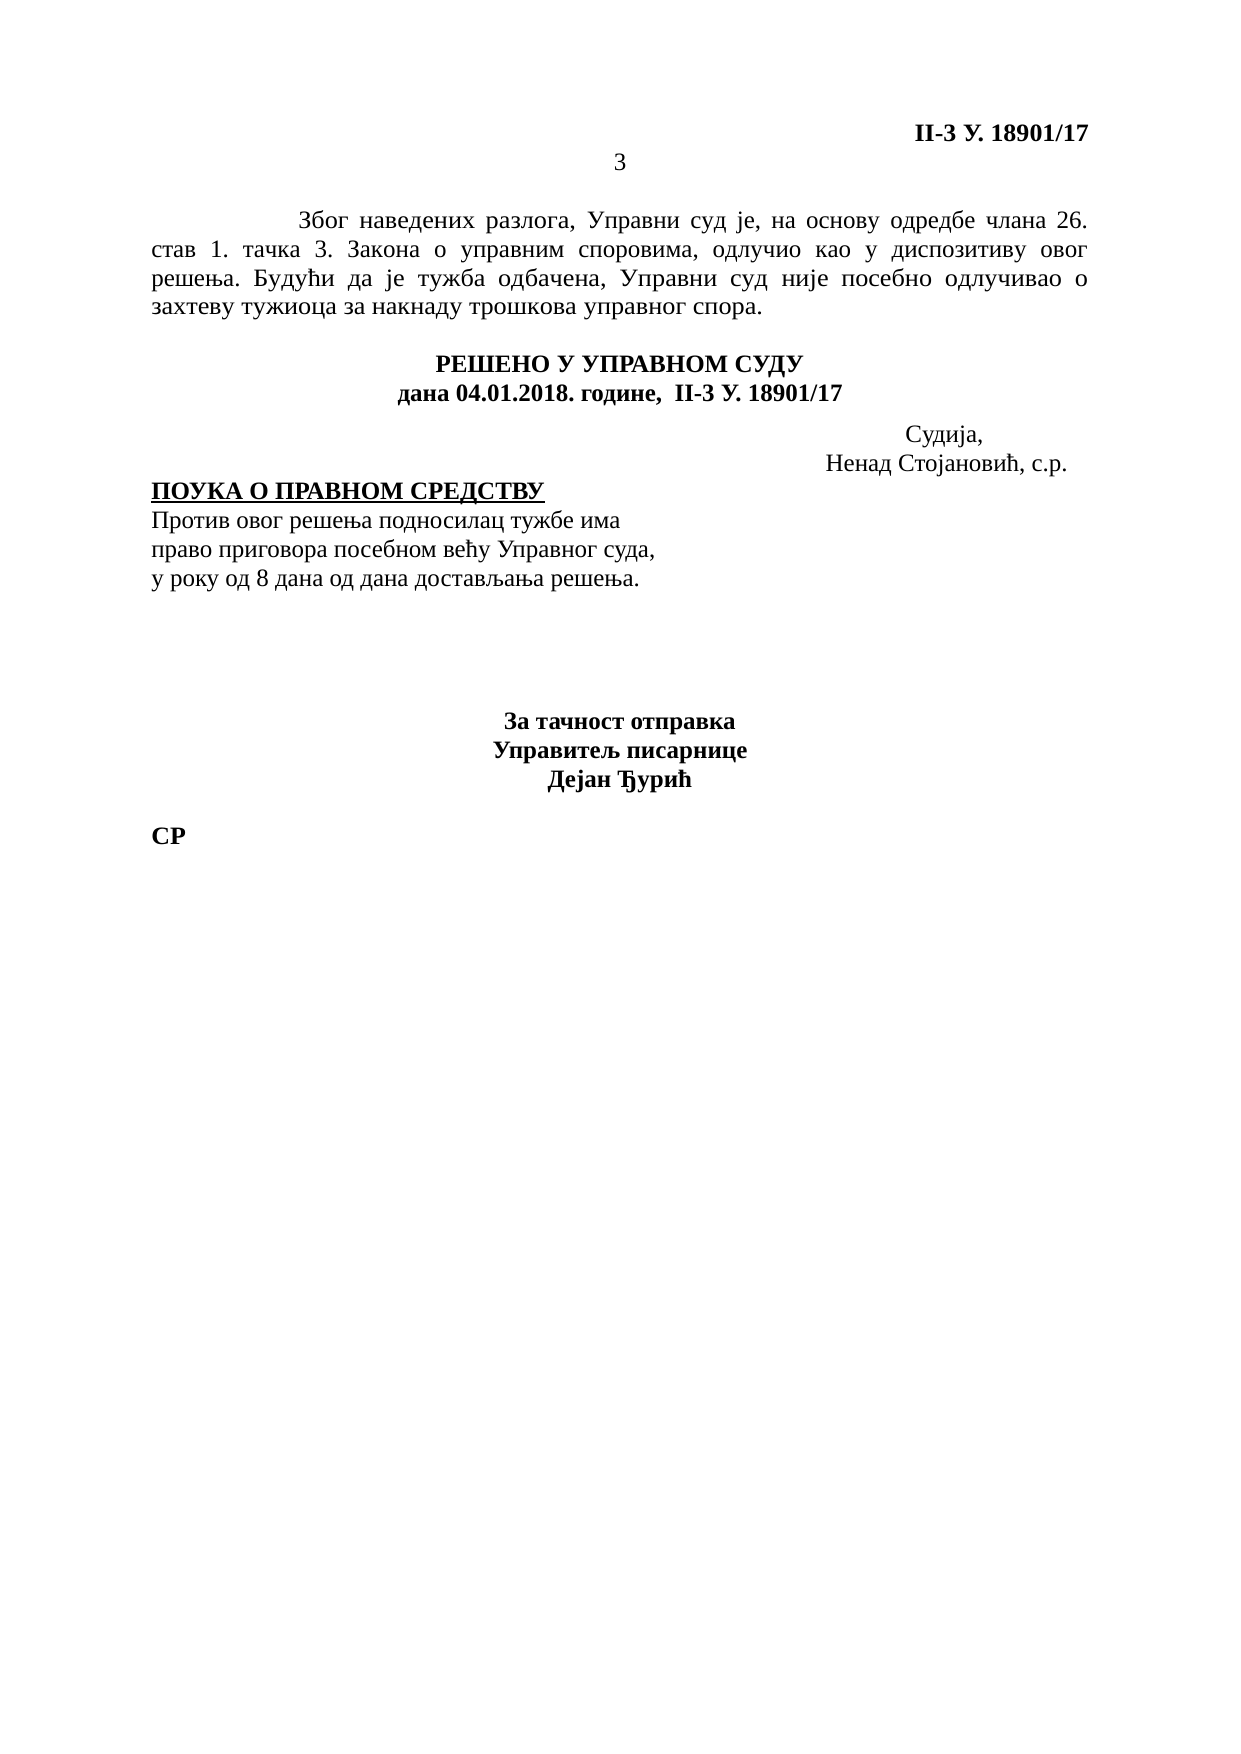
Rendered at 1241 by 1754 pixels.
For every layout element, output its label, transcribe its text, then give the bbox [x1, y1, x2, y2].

text Против овог решења подносилац тужбе има [151, 505, 1088, 534]
text дана 04.01.2018. године, II-3 У. 18901/17 [151, 378, 1088, 406]
text СР [151, 821, 1088, 850]
text Управитељ писарнице [151, 735, 1088, 764]
text Ненад Стојановић, с.р. [151, 448, 1087, 476]
text ПОУКА О ПРАВНОМ СРЕДСТВУ [151, 476, 1088, 505]
text право приговора посебном већу Управног суда, [151, 534, 1088, 563]
text у року од 8 дана од дана достављања решења. [151, 563, 1088, 591]
text РЕШЕНО У УПРАВНОМ СУДУ [151, 349, 1088, 378]
text Судија, [151, 419, 1087, 448]
text Дејан Ђурић [151, 764, 1088, 793]
text Због наведених разлога, Управни суд је, на основу одредбе члана 26. став 1. тачка 3. Закона о управним споровима, одлучио као у диспозитиву овог решења. Будући да је тужба одбачена, Управни суд није посебно одлучивао о захтеву тужиоца за накнаду трошкова управног спора. [151, 205, 1088, 320]
text За тачност отправка [151, 706, 1088, 735]
